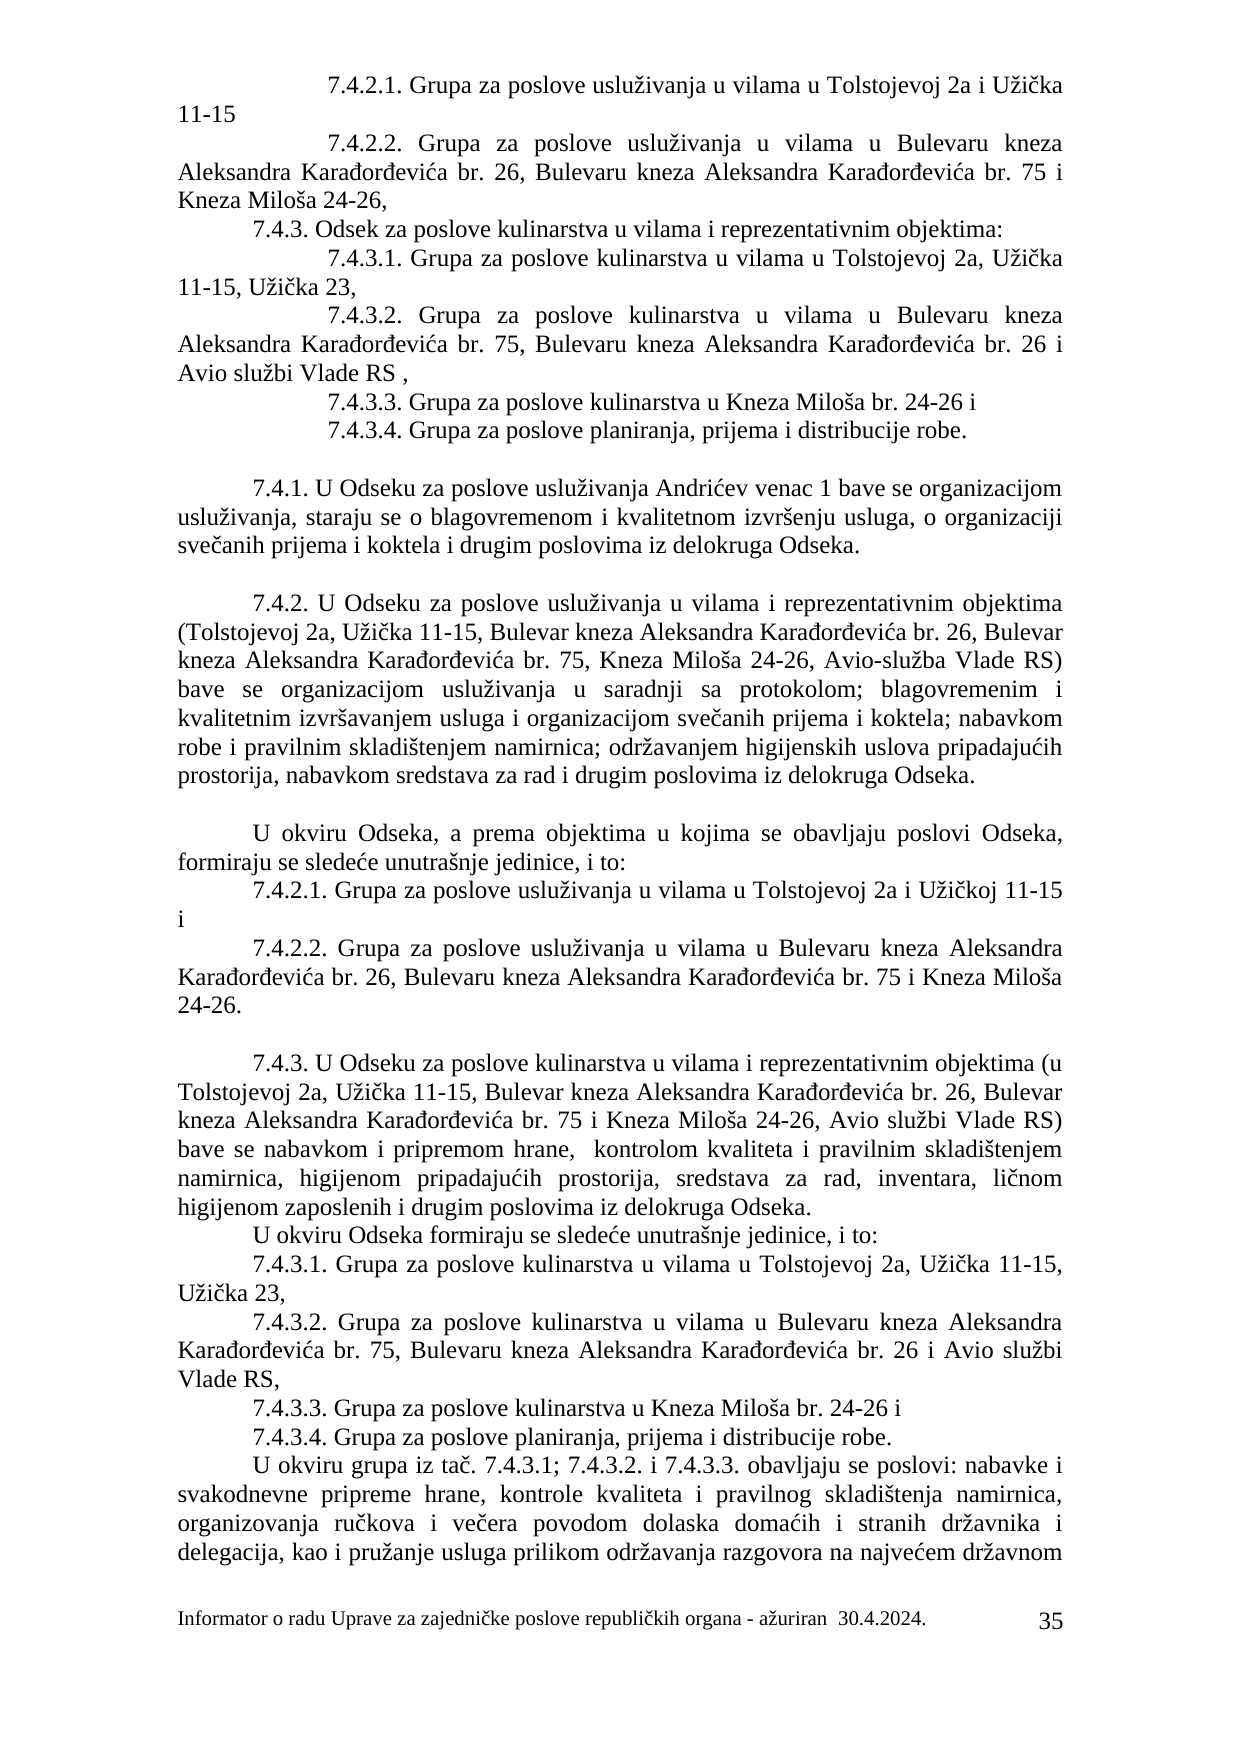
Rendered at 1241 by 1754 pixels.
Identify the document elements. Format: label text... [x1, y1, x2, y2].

subtitle 7.4.1. U Odseku za poslove usluživanja Andrićev venac 1 bave se organizacijom usluživanja, staraju se o blagovremenom i kvalitetnom izvršenju usluga, o organizaciji svečanih prijema i koktela i drugim poslovima iz delokruga Odseka. [177, 473, 1063, 559]
subtitle U okviru grupa iz tač. 7.4.3.1; 7.4.3.2. i 7.4.3.3. obavljaju se poslovi: nabavke i svakodnevne pripreme hrane, kontrole kvaliteta i pravilnog skladištenja namirnica, organizovanja ručkova i večera povodom dolaska domaćih i stranih državnika i delegacija, kao i pružanje usluga prilikom održavanja razgovora na najvećem državnom [177, 1450, 1063, 1565]
subtitle 7.4.2.1. Grupa za poslove usluživanja u vilama u Tolstojevoj 2a i Užička 11-15 [177, 70, 1063, 128]
subtitle 7.4.3.3. Grupa za poslove kulinarstva u Kneza Miloša br. 24-26 i [177, 1393, 1063, 1422]
subtitle 7.4.3. U Odseku za poslove kulinarstva u vilama i reprezentativnim objektima (u Tolstojevoj 2a, Užička 11-15, Bulevar kneza Aleksandra Karađorđevića br. 26, Bulevar kneza Aleksandra Karađorđevića br. 75 i Kneza Miloša 24-26, Avio službi Vlade RS) bave se nabavkom i pripremom hrane, kontrolom kvaliteta i pravilnim skladištenjem namirnica, higijenom pripadajućih prostorija, sredstava za rad, inventara, ličnom higijenom zaposlenih i drugim poslovima iz delokruga Odseka. [177, 1048, 1063, 1220]
subtitle 7.4.2. U Odseku za poslove usluživanja u vilama i reprezentativnim objektima (Tolstojevoj 2a, Užička 11-15, Bulevar kneza Aleksandra Karađorđevića br. 26, Bulevar kneza Aleksandra Karađorđevića br. 75, Kneza Miloša 24-26, Avio-služba Vlade RS) bave se organizacijom usluživanja u saradnji sa protokolom; blagovremenim i kvalitetnim izvršavanjem usluga i organizacijom svečanih prijema i koktela; nabavkom robe i pravilnim skladištenjem namirnica; održavanjem higijenskih uslova pripadajućih prostorija, nabavkom sredstava za rad i drugim poslovima iz delokruga Odseka. [177, 588, 1063, 789]
subtitle 7.4.2.1. Grupa za poslove usluživanja u vilama u Tolstojevoj 2a i Užičkoj 11-15 i [177, 875, 1063, 933]
subtitle U okviru Odseka, a prema objektima u kojima se obavljaju poslovi Odseka, formiraju se sledeće unutrašnje jedinice, i to: [177, 818, 1063, 875]
subtitle 7.4.3.3. Grupa za poslove kulinarstva u Kneza Miloša br. 24-26 i [177, 387, 1063, 415]
subtitle 7.4.2.2. Grupa za poslove usluživanja u vilama u Bulevaru kneza Aleksandra Karađorđevića br. 26, Bulevaru kneza Aleksandra Karađorđevića br. 75 i Kneza Miloša 24-26. [177, 933, 1063, 1019]
subtitle 7.4.3.4. Grupa za poslove planiranja, prijema i distribucije robe. [177, 415, 1063, 444]
subtitle 7.4.2.2. Grupa za poslove usluživanja u vilama u Bulevaru kneza Aleksandra Karađorđevića br. 26, Bulevaru kneza Aleksandra Karađorđevića br. 75 i Kneza Miloša 24-26, [177, 128, 1063, 214]
subtitle 7.4.3.1. Grupa za poslove kulinarstva u vilama u Tolstojevoj 2a, Užička 11-15, Užička 23, [177, 243, 1063, 300]
subtitle 7.4.3.2. Grupa za poslove kulinarstva u vilama u Bulevaru kneza Aleksandra Karađorđevića br. 75, Bulevaru kneza Aleksandra Karađorđevića br. 26 i Avio službi Vlade RS , [177, 300, 1063, 387]
subtitle 7.4.3. Odsek za poslove kulinarstva u vilama i reprezentativnim objektima: [177, 214, 1063, 243]
subtitle U okviru Odseka formiraju se sledeće unutrašnje jedinice, i to: [177, 1220, 1063, 1249]
subtitle 7.4.3.1. Grupa za poslove kulinarstva u vilama u Tolstojevoj 2a, Užička 11-15, Užička 23, [177, 1249, 1063, 1307]
subtitle 7.4.3.2. Grupa za poslove kulinarstva u vilama u Bulevaru kneza Aleksandra Karađorđevića br. 75, Bulevaru kneza Aleksandra Karađorđevića br. 26 i Avio službi Vlade RS, [177, 1307, 1063, 1393]
subtitle 7.4.3.4. Grupa za poslove planiranja, prijema i distribucije robe. [177, 1422, 1063, 1450]
